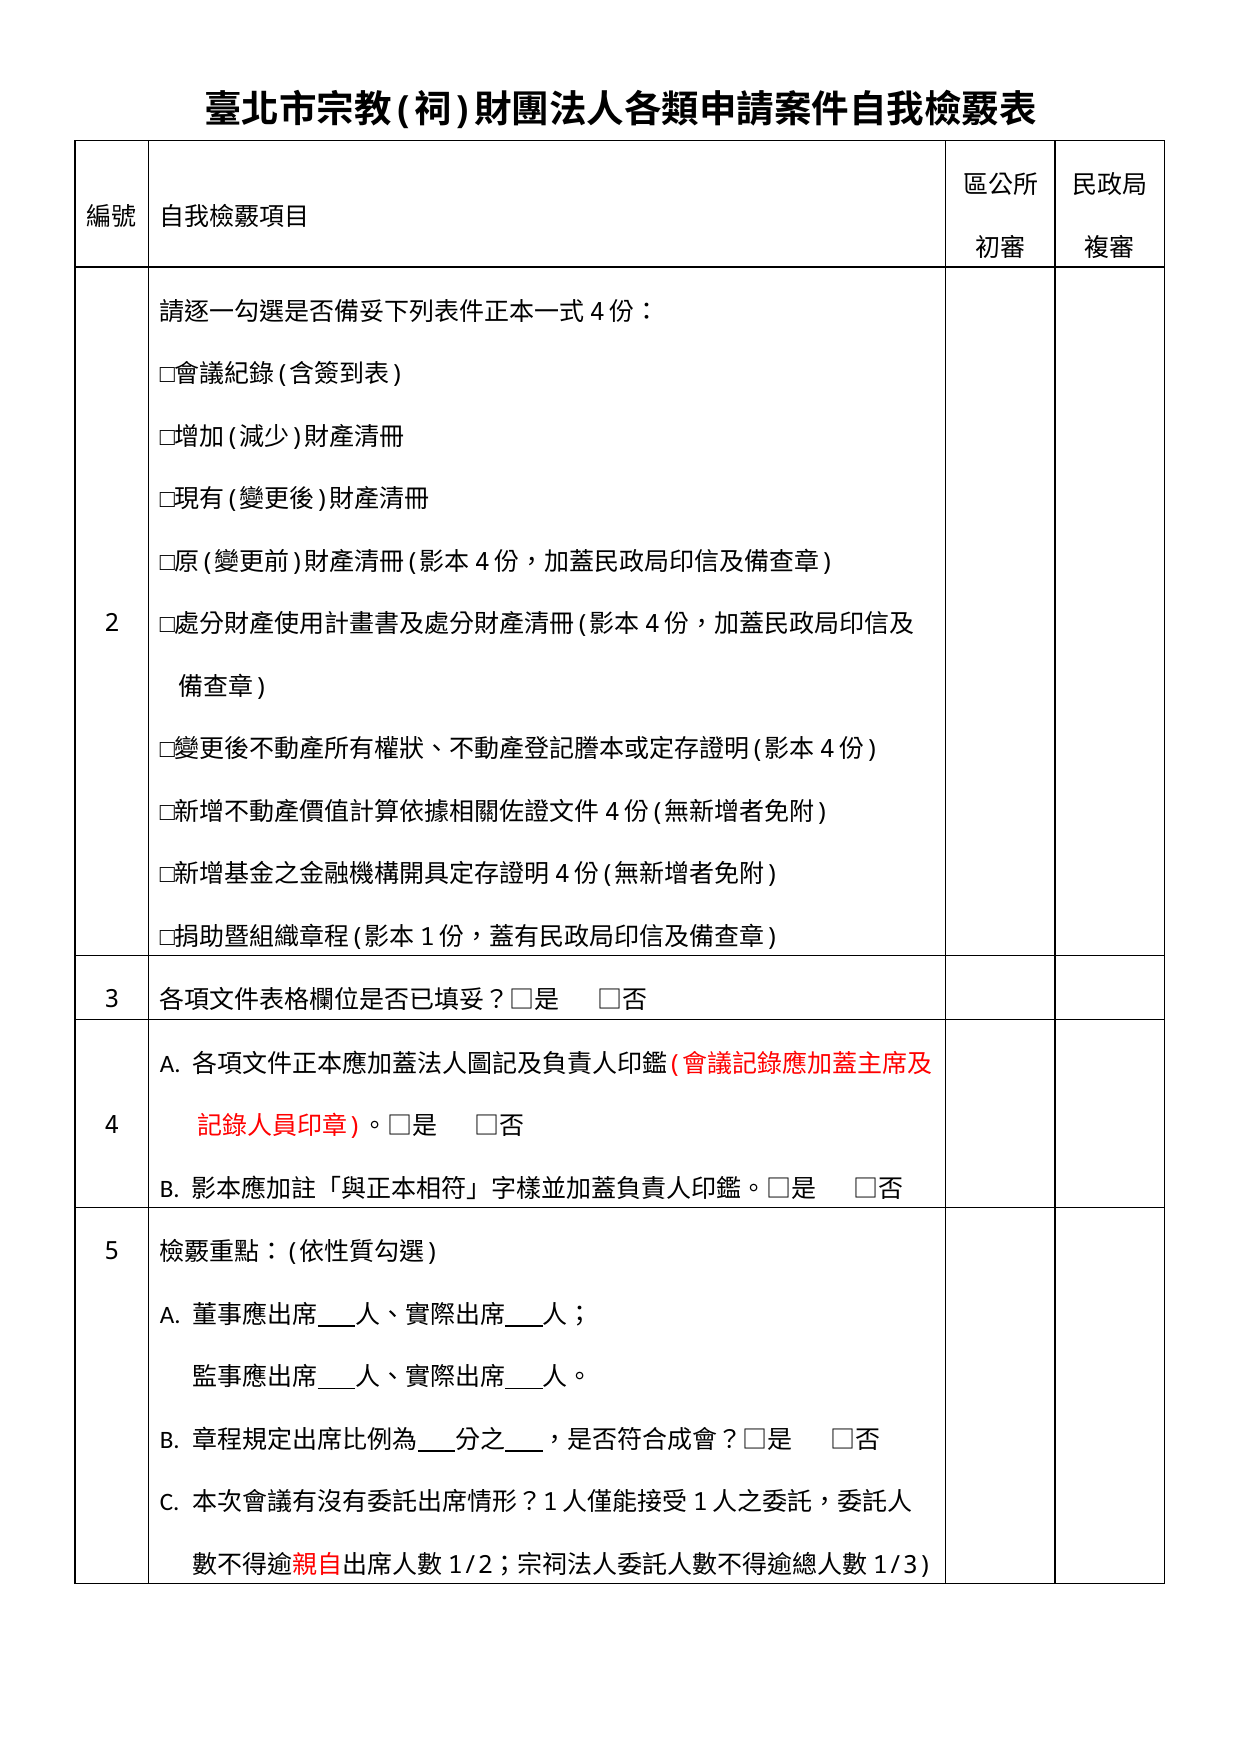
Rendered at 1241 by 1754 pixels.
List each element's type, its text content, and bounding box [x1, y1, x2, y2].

table_cell 3 [76, 956, 148, 1018]
table_cell [1056, 268, 1164, 955]
table_header 自我檢覈項目 [149, 141, 945, 266]
table_cell [1056, 1208, 1164, 1583]
table_cell [946, 268, 1054, 955]
table_cell [946, 956, 1054, 1018]
table_cell 2 [76, 268, 148, 955]
table_cell 5 [76, 1208, 148, 1583]
table_cell [946, 1020, 1054, 1207]
table_cell [1056, 1020, 1164, 1207]
table_header 區公所初審 [946, 141, 1054, 266]
table_cell [1056, 956, 1164, 1018]
table_cell A. 各項文件正本應加蓋法人圖記及負責人印鑑(會議記錄應加蓋主席及記錄人員印章)。□是 □否 B. 影本應加註「與正本相符」字樣並加蓋負責人印鑑。□是 □否 [149, 1020, 945, 1207]
table_cell 檢覈重點：(依性質勾選) 董事應出席 人、實際出席 人； 監事應出席 人、實際出席 人。 章程規定出席比例為 分之 ，是否符合成會？□是 □否 本次會議有沒有委託出席情形？1人僅能接受1人之委託，委託人數不得逾親自出席人數1/2；宗祠法人委託人數不得逾總人數1/3) [149, 1208, 945, 1583]
table_header 編號 [76, 141, 148, 266]
table_header 民政局複審 [1056, 141, 1164, 266]
table_cell 各項文件表格欄位是否已填妥？□是 □否 [149, 956, 945, 1018]
table_cell 請逐一勾選是否備妥下列表件正本一式4份： □會議紀錄(含簽到表) □增加(減少)財產清冊 □現有(變更後)財產清冊 □原(變更前)財產清冊(影本4份，加蓋民政局印信及備查章) □處分財產使用計畫書及處分財產清冊(影本4份，加蓋民政局印信及備查章) □變更後不動產所有權狀、不動產登記謄本或定存證明(影本4份) □新增不動產價值計算依據相關佐證文件4份(無新增者免附) □新增基金之金融機構開具定存證明4份(無新增者免附) □捐助暨組織章程(影本1份，蓋有民政局印信及備查章) [149, 268, 945, 955]
table_cell [946, 1208, 1054, 1583]
table_cell 4 [76, 1020, 148, 1207]
